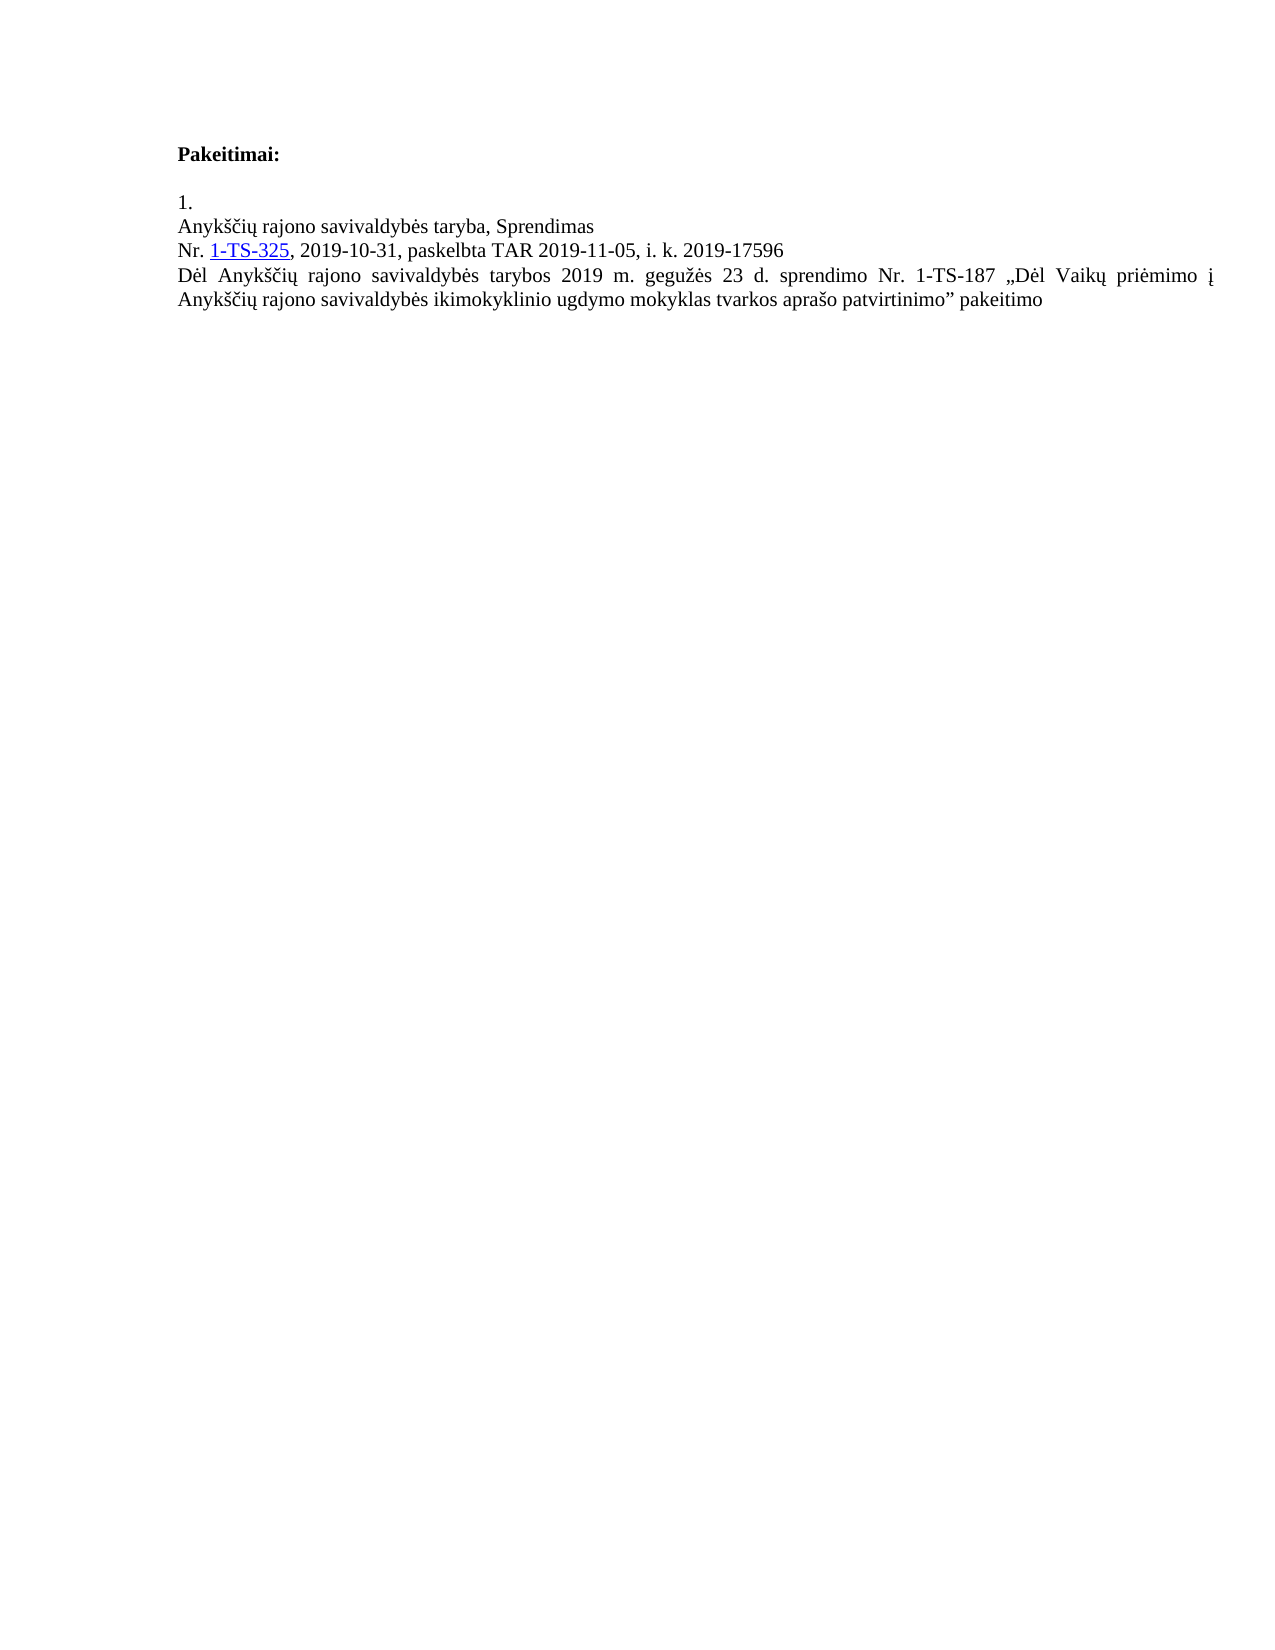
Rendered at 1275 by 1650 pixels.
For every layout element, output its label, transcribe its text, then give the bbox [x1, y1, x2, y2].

text Anykščių rajono savivaldybės taryba, Sprendimas [177, 214, 1216, 238]
text Nr. 1-TS-325, 2019-10-31, paskelbta TAR 2019-11-05, i. k. 2019-17596 [177, 238, 1216, 262]
text Dėl Anykščių rajono savivaldybės tarybos 2019 m. gegužės 23 d. sprendimo Nr. 1-TS-187 „Dėl Vaikų priėmimo į Anykščių rajono savivaldybės ikimokyklinio ugdymo mokyklas tvarkos aprašo patvirtinimo” pakeitimo [177, 262, 1216, 311]
text 1. [177, 190, 1216, 214]
text Pakeitimai: [177, 142, 1216, 166]
